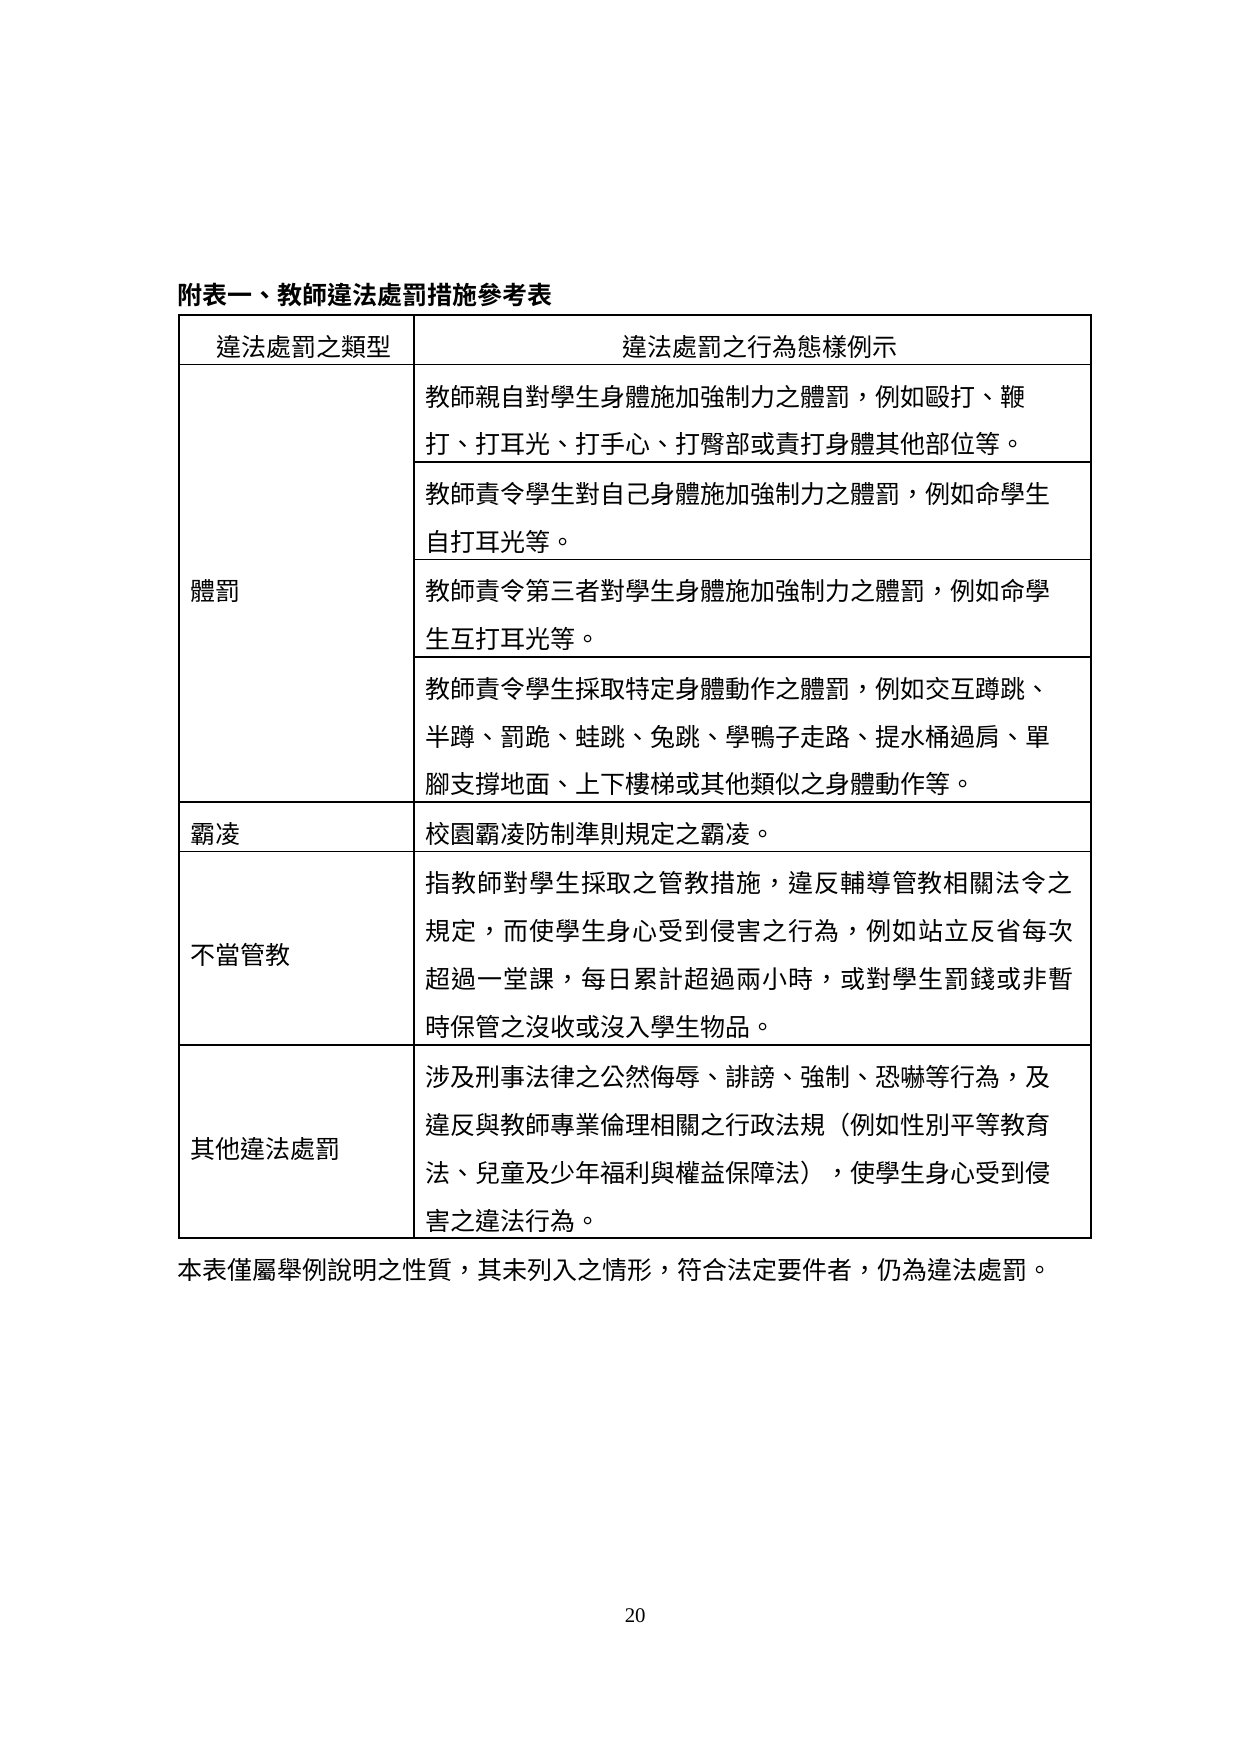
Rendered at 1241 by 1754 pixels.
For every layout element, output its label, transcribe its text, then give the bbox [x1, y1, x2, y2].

table_header 違法處罰之行為態樣例示 [415, 316, 1090, 364]
table_cell 涉及刑事法律之公然侮辱、誹謗、強制、恐嚇等行為，及違反與教師專業倫理相關之行政法規（例如性別平等教育法、兒童及少年福利與權益保障法），使學生身心受到侵害之違法行為。 [415, 1046, 1090, 1237]
table_cell 不當管教 [180, 852, 413, 1044]
table_cell 指教師對學生採取之管教措施，違反輔導管教相關法令之規定，而使學生身心受到侵害之行為，例如站立反省每次超過一堂課，每日累計超過兩小時，或對學生罰錢或非暫時保管之沒收或沒入學生物品。 [415, 852, 1090, 1044]
table_cell 教師責令學生採取特定身體動作之體罰，例如交互蹲跳、半蹲、罰跪、蛙跳、兔跳、學鴨子走路、提水桶過肩、單腳支撐地面、上下樓梯或其他類似之身體動作等。 [415, 658, 1090, 801]
table_cell 霸凌 [180, 803, 413, 851]
table_cell 其他違法處罰 [180, 1046, 413, 1237]
text 附表一、教師違法處罰措施參考表 [177, 252, 1092, 314]
table_cell 教師責令學生對自己身體施加強制力之體罰，例如命學生自打耳光等。 [415, 463, 1090, 558]
table_cell 教師親自對學生身體施加強制力之體罰，例如毆打、鞭打、打耳光、打手心、打臀部或責打身體其他部位等。 [415, 365, 1090, 461]
table_header 違法處罰之類型 [180, 316, 413, 364]
table_cell 體罰 [180, 365, 413, 801]
table_cell 教師責令第三者對學生身體施加強制力之體罰，例如命學生互打耳光等。 [415, 560, 1090, 656]
table_cell 校園霸凌防制準則規定之霸凌。 [415, 803, 1090, 851]
text 本表僅屬舉例說明之性質，其未列入之情形，符合法定要件者，仍為違法處罰。 [177, 1239, 1106, 1287]
